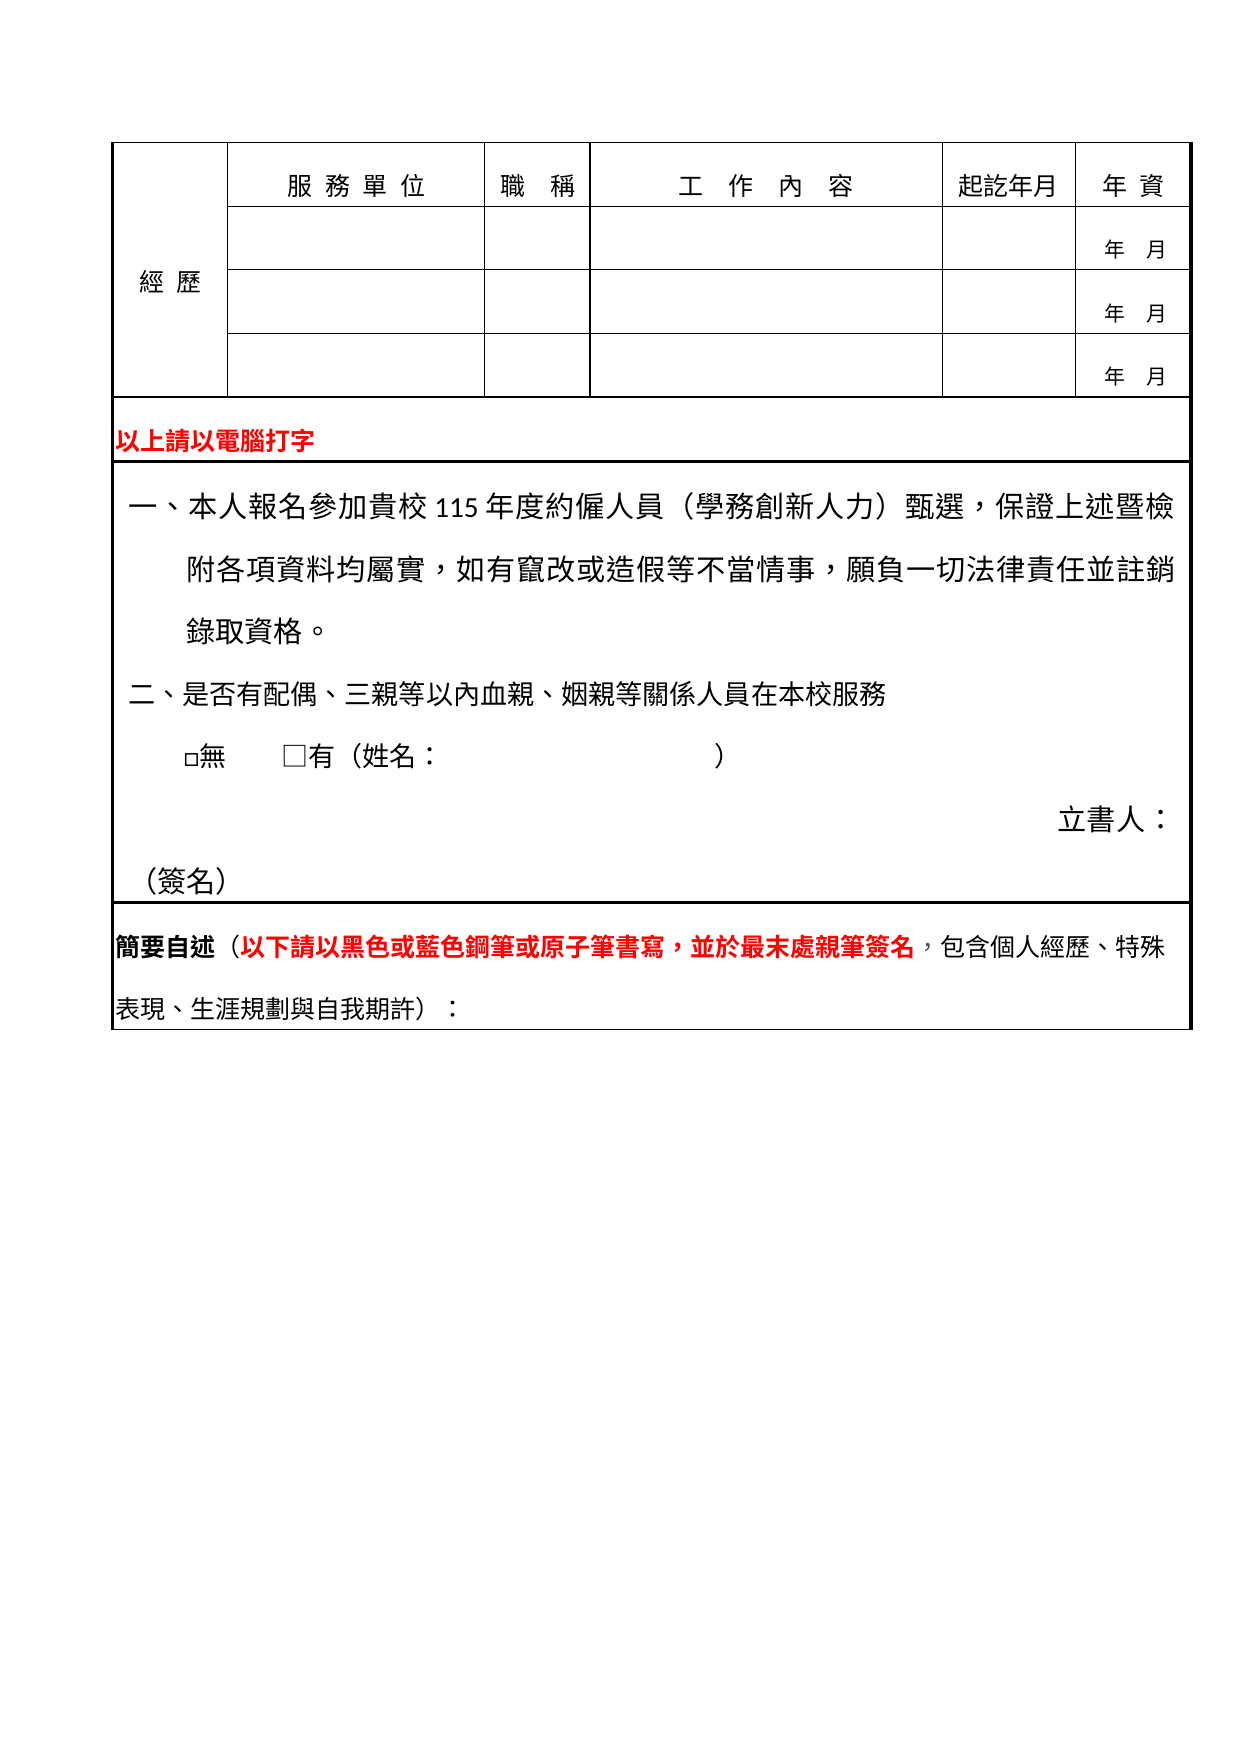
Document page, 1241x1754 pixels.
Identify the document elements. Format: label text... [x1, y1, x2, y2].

table_cell 起訖年月 [943, 143, 1075, 206]
table_cell 年 月 [1076, 207, 1189, 269]
table_cell 服 務 單 位 [228, 143, 484, 206]
table_cell 一、本人報名參加貴校115年度約僱人員（學務創新人力）甄選，保證上述暨檢附各項資料均屬實，如有竄改或造假等不當情事，願負一切法律責任並註銷錄取資格。 二、是否有配偶、三親等以內血親、姻親等關係人員在本校服務 □無 □有（姓名： ） 立書人： （簽名） [114, 463, 1189, 901]
table_cell 簡要自述（以下請以黑色或藍色鋼筆或原子筆書寫，並於最末處親筆簽名，包含個人經歷、特殊表現、生涯規劃與自我期許）： [114, 904, 1189, 1029]
table_cell 年 月 [1076, 270, 1189, 333]
table_cell 年 資 [1076, 143, 1189, 206]
table_cell 工 作 內 容 [591, 143, 942, 206]
table_cell [591, 270, 942, 333]
table_cell [943, 334, 1075, 396]
table_cell [591, 334, 942, 396]
table_cell [485, 334, 589, 396]
table_cell 年 月 [1076, 334, 1189, 396]
table_cell [591, 207, 942, 269]
table_cell [943, 207, 1075, 269]
table_cell 經 歷 [114, 143, 227, 396]
table_cell 以上請以電腦打字 [114, 398, 1189, 460]
table_cell 職 稱 [485, 143, 589, 206]
table_cell [228, 270, 484, 333]
table_cell [228, 207, 484, 269]
table_cell [943, 270, 1075, 333]
table_cell [485, 270, 589, 333]
table_cell [485, 207, 589, 269]
table_cell [228, 334, 484, 396]
